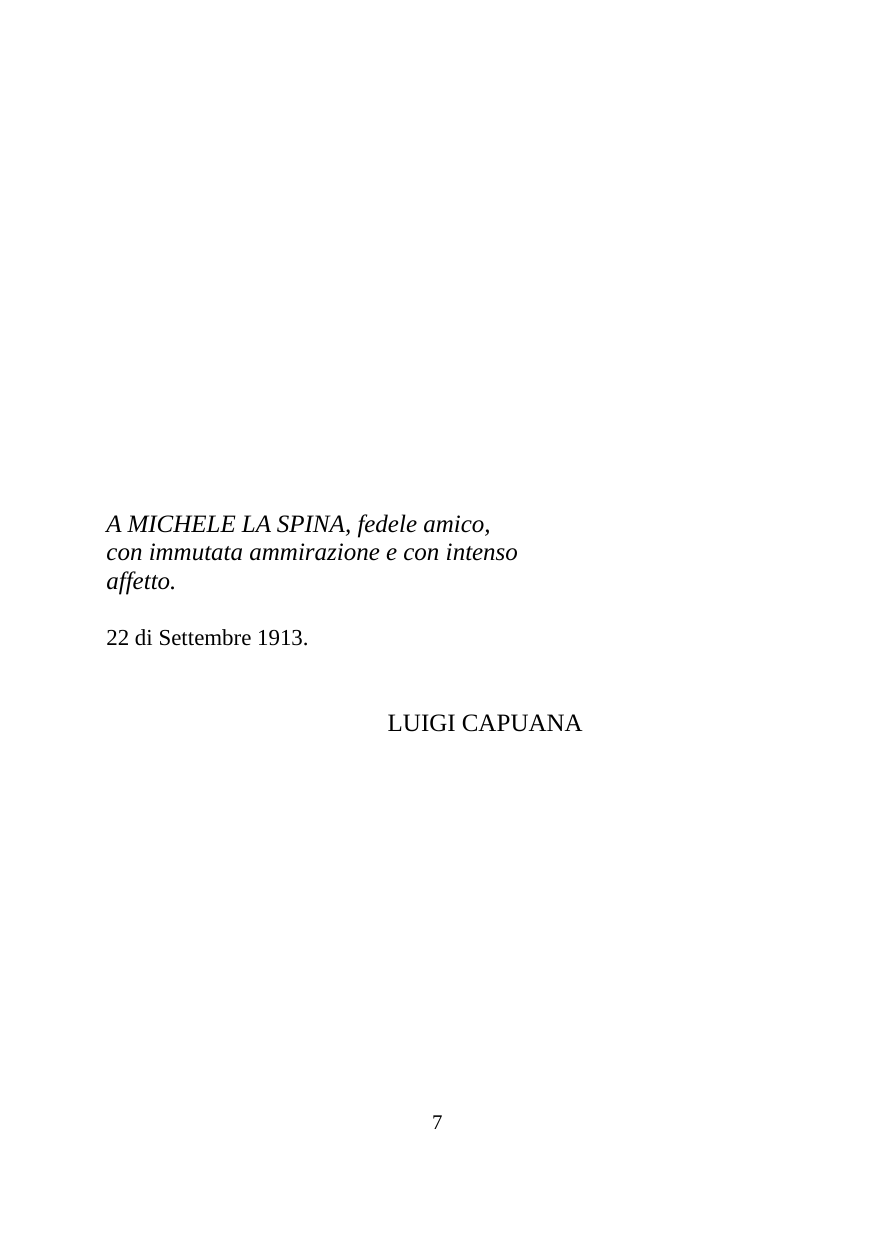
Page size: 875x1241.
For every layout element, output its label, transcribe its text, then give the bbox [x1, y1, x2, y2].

text LUIGI CAPUANA [387, 708, 768, 736]
text A MICHELE LA SPINA, fedele amico, [106, 509, 768, 537]
text con immutata ammirazione e con intenso [106, 537, 768, 566]
text 22 di Settembre 1913. [106, 624, 768, 650]
text affetto. [106, 566, 768, 595]
